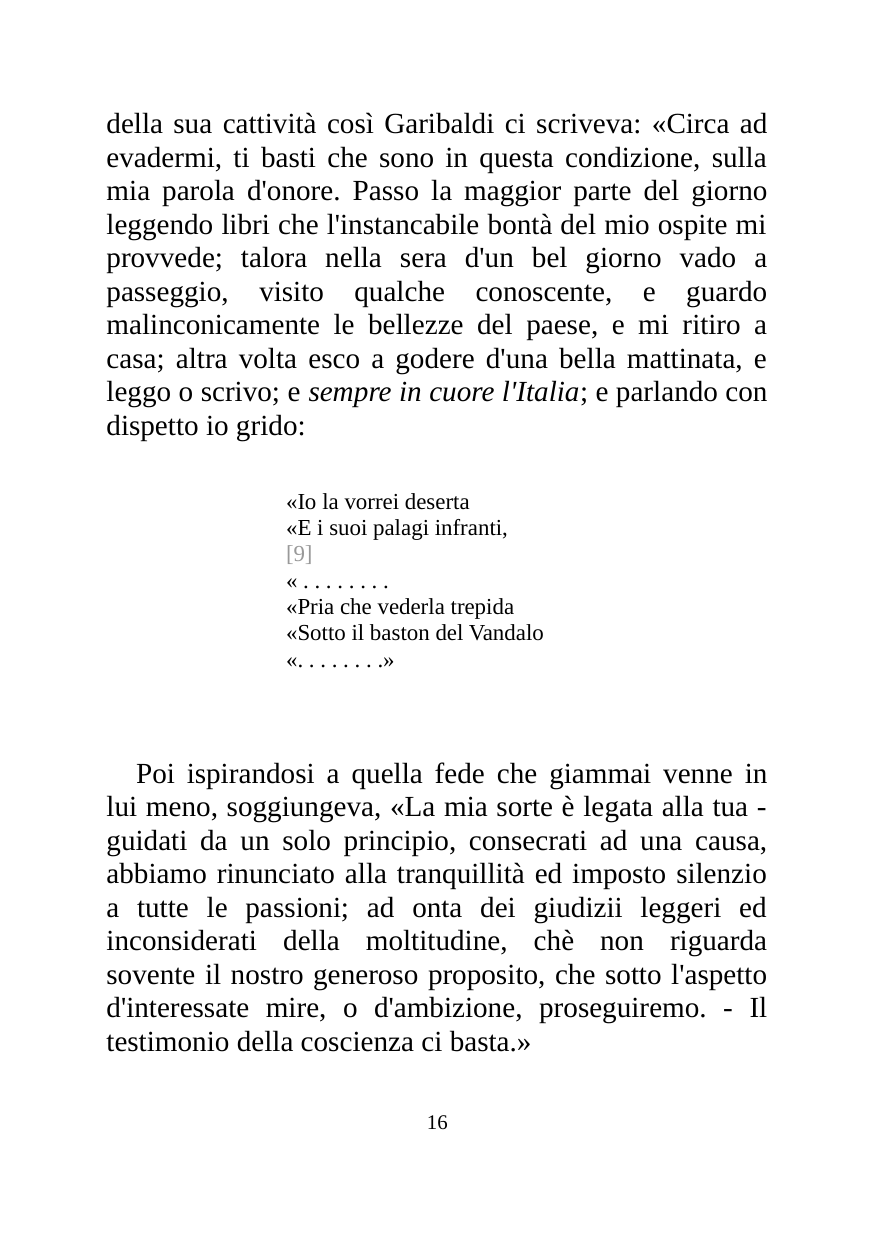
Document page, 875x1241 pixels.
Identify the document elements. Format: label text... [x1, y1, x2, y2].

text «. . . . . . . .» [256, 646, 768, 672]
text « . . . . . . . . [256, 567, 768, 593]
text «Sotto il baston del Vandalo [256, 619, 768, 646]
text della sua cattività così Garibaldi ci scriveva: «Circa ad evadermi, ti basti che sono in questa condizione, sulla mia parola d'onore. Passo la maggior parte del giorno leggendo libri che l'instancabile bontà del mio ospite mi provvede; talora nella sera d'un bel giorno vado a passeggio, visito qualche conoscente, e guardo malinconicamente le bellezze del paese, e mi ritiro a casa; altra volta esco a godere d'una bella mattinata, e leggo o scrivo; e sempre in cuore l'Italia; e parlando con dispetto io grido: [106, 106, 768, 442]
text «Pria che vederla trepida [256, 593, 768, 619]
text «Io la vorrei deserta [256, 488, 768, 514]
text [9] [256, 540, 286, 567]
text [9] [313, 540, 768, 567]
text Poi ispirandosi a quella fede che giammai venne in lui meno, soggiungeva, «La mia sorte è legata alla tua - guidati da un solo principio, consecrati ad una causa, abbiamo rinunciato alla tranquillità ed imposto silenzio a tutte le passioni; ad onta dei giudizii leggeri ed inconsiderati della moltitudine, chè non riguarda sovente il nostro generoso proposito, che sotto l'aspetto d'interessate mire, o d'ambizione, proseguiremo. - Il testimonio della coscienza ci basta.» [106, 756, 768, 1058]
text «E i suoi palagi infranti, [256, 514, 768, 540]
